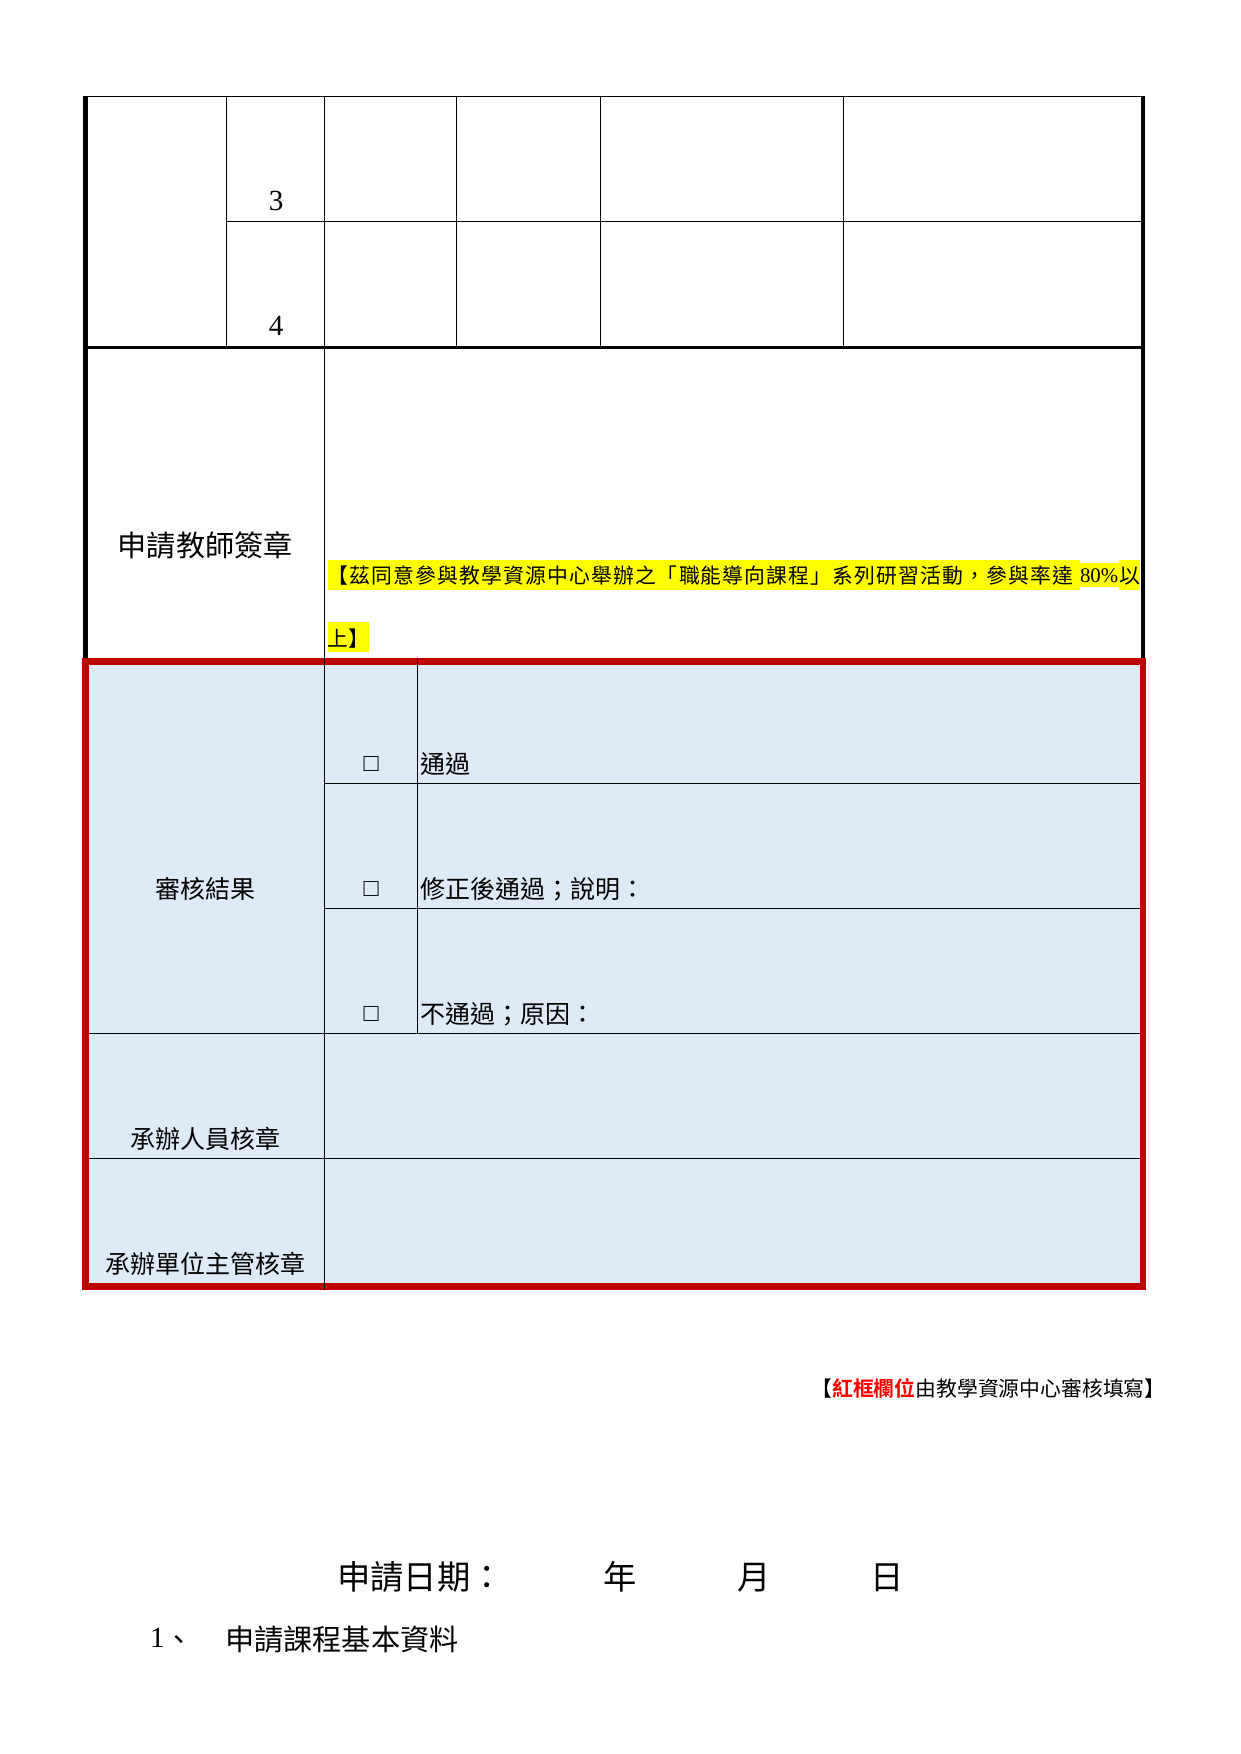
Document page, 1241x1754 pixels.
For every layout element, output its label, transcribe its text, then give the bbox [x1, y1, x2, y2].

table_cell 不通過；原因： [418, 909, 1140, 1033]
text 申請日期： 年 月 日 [75, 1533, 1165, 1596]
table_cell □ [325, 909, 417, 1033]
table_cell [457, 97, 600, 221]
table_cell 4 [227, 222, 324, 346]
table_cell 通過 [418, 665, 1140, 783]
table_cell [457, 222, 600, 346]
table_cell [325, 97, 456, 221]
table_cell [601, 222, 843, 346]
table_cell 申請教師簽章 [88, 349, 324, 658]
list 申請課程基本資料 [150, 1596, 1165, 1658]
table_cell [88, 97, 226, 346]
table_cell 承辦人員核章 [89, 1034, 324, 1158]
table_cell 承辦單位主管核章 [89, 1159, 324, 1283]
table_cell [325, 222, 456, 346]
table_cell [844, 97, 1141, 221]
table_cell □ [325, 784, 417, 908]
table_cell □ [325, 665, 417, 783]
table_cell [325, 1159, 1140, 1283]
table_cell 修正後通過；說明： [418, 784, 1140, 908]
table_cell 審核結果 [89, 665, 324, 1033]
table_cell 3 [227, 97, 324, 221]
table_cell [601, 97, 843, 221]
text 【紅框欄位由教學資源中心審核填寫】 [75, 1346, 1165, 1408]
table_cell 【茲同意參與教學資源中心舉辦之「職能導向課程」系列研習活動，參與率達80%以上】 [325, 349, 1141, 658]
table_cell [325, 1034, 1140, 1158]
table_cell [844, 222, 1141, 346]
